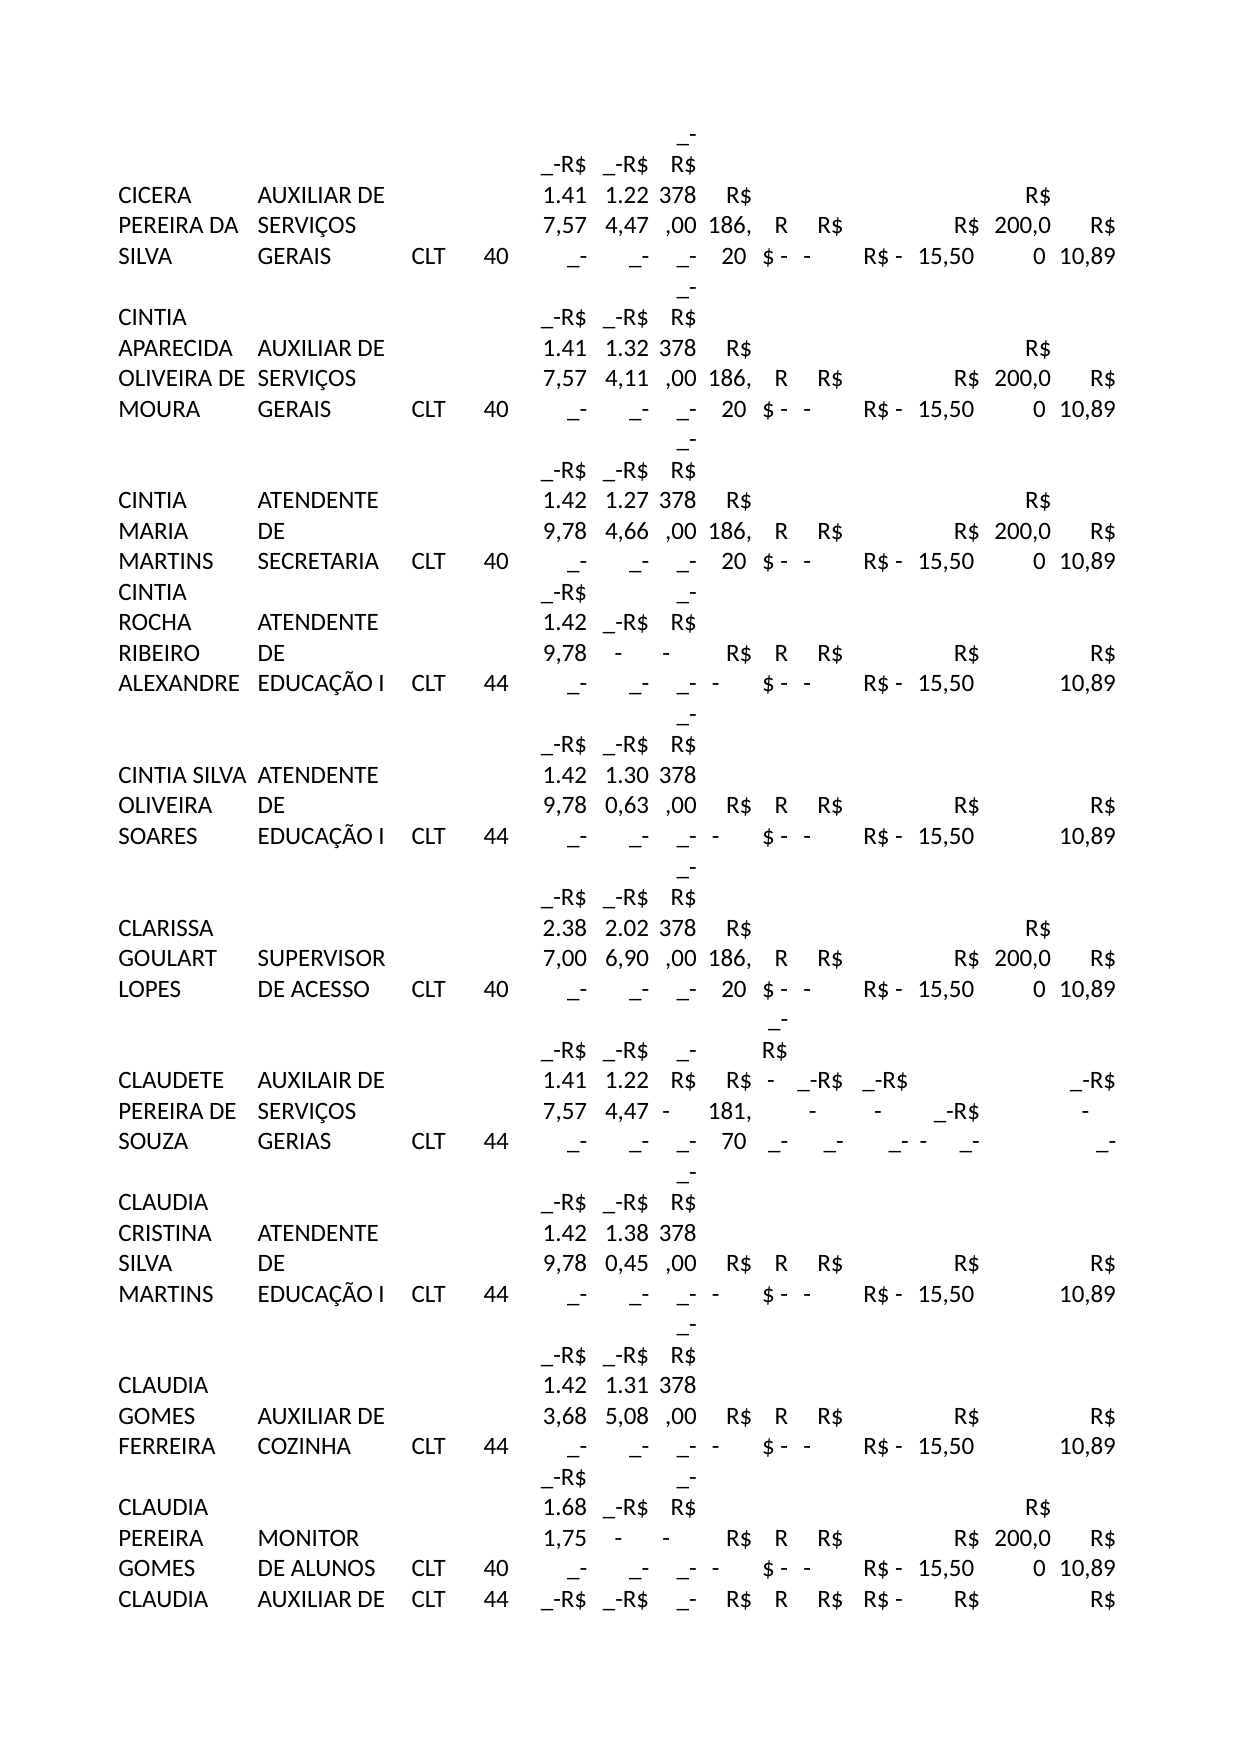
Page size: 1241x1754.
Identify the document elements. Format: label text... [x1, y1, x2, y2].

table_cell R$ - [846, 118, 911, 271]
table_cell R$ - [755, 851, 791, 1003]
table_cell AUXILIAR DE [254, 1583, 393, 1614]
table_cell R$ 200,00 [983, 423, 1054, 576]
table_cell _-R$ 1.224,47 _- [590, 118, 652, 271]
table_cell R$ [911, 1583, 983, 1614]
table_cell 44 [464, 1003, 528, 1156]
table_cell R$ - [791, 576, 846, 698]
table_cell CLT [393, 1309, 464, 1461]
table_cell _-R$ - _- [846, 1003, 911, 1156]
table_cell CLAUDIA GOMES FERREIRA [115, 1309, 254, 1461]
table_cell R$ 15,50 [911, 851, 983, 1003]
table_cell 40 [464, 1461, 528, 1583]
table_cell R$ - [755, 576, 791, 698]
table_cell CINTIA SILVA OLIVEIRA SOARES [115, 698, 254, 851]
table_cell R$ - [791, 851, 846, 1003]
table_cell CLT [393, 576, 464, 698]
table_cell CLAUDIA [115, 1583, 254, 1614]
table_cell R$ 200,00 [983, 118, 1054, 271]
table_cell R$ 200,00 [983, 1461, 1054, 1583]
table_cell _-R$ 378,00 _- [652, 118, 699, 271]
table_cell R$ 186,20 [700, 271, 755, 423]
table_cell R$ 200,00 [983, 271, 1054, 423]
table_cell CLT [393, 1003, 464, 1156]
table_cell R$ - [700, 1461, 755, 1583]
table_cell CLT [393, 271, 464, 423]
table_cell _- [652, 1583, 699, 1614]
table_cell _-R$ 1.429,78 _- [528, 698, 590, 851]
table_cell [983, 1156, 1054, 1308]
table_cell _-R$ 378,00 _- [652, 1156, 699, 1308]
table_cell ATENDENTE DE EDUCAÇÃO I [254, 1156, 393, 1308]
table_cell CLT [393, 851, 464, 1003]
table_cell R$ 15,50 [911, 698, 983, 851]
table_cell R$ - [755, 1156, 791, 1308]
table_cell _-R$ 378,00 _- [652, 271, 699, 423]
table_cell R$ - [700, 698, 755, 851]
table_cell _-R$ 2.387,00 _- [528, 851, 590, 1003]
table_cell R [755, 1583, 791, 1614]
table_cell _-R$ - _- [652, 1461, 699, 1583]
table_cell R$ - [700, 1156, 755, 1308]
table_cell AUXILIAR DE SERVIÇOS GERAIS [254, 118, 393, 271]
table_cell R$ - [846, 1461, 911, 1583]
table_cell _-R$ - _- [755, 1003, 791, 1156]
table_cell R$ 15,50 [911, 1461, 983, 1583]
table_cell CINTIA MARIA MARTINS [115, 423, 254, 576]
table_cell CINTIA APARECIDA OLIVEIRA DE MOURA [115, 271, 254, 423]
table_cell R$ - [700, 1583, 755, 1614]
table_cell R$ 15,50 [911, 1309, 983, 1461]
table_cell R$ - [700, 1309, 755, 1461]
table_cell R$ - [791, 698, 846, 851]
table_cell 44 [464, 1309, 528, 1461]
table_cell _-R$ 1.274,66 _- [590, 423, 652, 576]
table_cell _-R$ 1.423,68 _- [528, 1309, 590, 1461]
table_cell _-R$ 1.417,57 _- [528, 271, 590, 423]
table_cell R$ 15,50 [911, 271, 983, 423]
table_cell R$ - [846, 271, 911, 423]
table_cell _-R$ 1.429,78 _- [528, 423, 590, 576]
table_cell R$ - [755, 423, 791, 576]
table_cell R$ 10,89 [1054, 851, 1119, 1003]
table_cell AUXILAIR DE SERVIÇOS GERIAS [254, 1003, 393, 1156]
table_cell R$ 15,50 [911, 118, 983, 271]
table_cell R$ - [791, 1309, 846, 1461]
table_cell R$ 200,00 [983, 851, 1054, 1003]
table_cell R$ 15,50 [911, 1156, 983, 1308]
table_cell R$ - [846, 576, 911, 698]
table_cell CLARISSA GOULART LOPES [115, 851, 254, 1003]
table_cell _-R$ 378,00 _- [652, 1309, 699, 1461]
table_cell _-R$ [528, 1583, 590, 1614]
table_cell _-R$ 1.429,78 _- [528, 1156, 590, 1308]
table_cell [983, 576, 1054, 698]
table_cell 40 [464, 423, 528, 576]
table_cell CLT [393, 1156, 464, 1308]
table_cell R$ - [846, 1309, 911, 1461]
table_cell R$ - [791, 118, 846, 271]
table_cell _-R$ 1.417,57 _- [528, 1003, 590, 1156]
table_cell [983, 698, 1054, 851]
table_cell 44 [464, 698, 528, 851]
table_cell R$ 15,50 [911, 576, 983, 698]
table_cell 40 [464, 851, 528, 1003]
table_cell R$ - [846, 1156, 911, 1308]
table_cell _-R$ - _- [652, 1003, 699, 1156]
table_cell ATENDENTE DE SECRETARIA [254, 423, 393, 576]
table_cell _-R$ 1.224,47 _- [590, 1003, 652, 1156]
table_cell _-R$ - _- [791, 1003, 846, 1156]
table_cell R$ - [846, 851, 911, 1003]
table_cell R$ 10,89 [1054, 271, 1119, 423]
table_cell R$ 181,70 [700, 1003, 755, 1156]
table_cell _-R$ 1.417,57 _- [528, 118, 590, 271]
table_cell _-R$ - _- [652, 576, 699, 698]
table_cell R$ 10,89 [1054, 1309, 1119, 1461]
table_cell AUXILIAR DE SERVIÇOS GERAIS [254, 271, 393, 423]
table_cell R$ - [846, 1583, 911, 1614]
table_cell R$ 10,89 [1054, 1461, 1119, 1583]
table_cell R$ 10,89 [1054, 423, 1119, 576]
table_cell _-R$ - _- [590, 1461, 652, 1583]
table_cell R$ 10,89 [1054, 698, 1119, 851]
table_cell R$ - [755, 698, 791, 851]
table_cell _-R$ 378,00 _- [652, 423, 699, 576]
table_cell _-R$ 2.026,90 _- [590, 851, 652, 1003]
table_cell _-R$ 1.315,08 _- [590, 1309, 652, 1461]
table_cell _-R$ 378,00 _- [652, 698, 699, 851]
table_cell _-R$ [590, 1583, 652, 1614]
table_cell R$ - [791, 1461, 846, 1583]
table_cell R$ 186,20 [700, 851, 755, 1003]
table_cell R$ - [791, 1583, 846, 1614]
table_cell CLT [393, 1583, 464, 1614]
table_cell CLAUDIA CRISTINA SILVA MARTINS [115, 1156, 254, 1308]
table_cell _-R$ 1.380,45 _- [590, 1156, 652, 1308]
table_cell R$ - [755, 271, 791, 423]
table_cell SUPERVISOR DE ACESSO [254, 851, 393, 1003]
table_cell R$ 10,89 [1054, 1156, 1119, 1308]
table_cell R$ - [846, 423, 911, 576]
table_cell _-R$ 378,00 _- [652, 851, 699, 1003]
table_cell R$ - [791, 271, 846, 423]
table_cell R$ - [755, 118, 791, 271]
table_cell R$ - [755, 1461, 791, 1583]
table_cell R$ - [755, 1309, 791, 1461]
table_cell 40 [464, 118, 528, 271]
table_cell _-R$ 1.300,63 _- [590, 698, 652, 851]
table_cell _-R$ - _- [1054, 1003, 1119, 1156]
table_cell R$ 15,50 [911, 423, 983, 576]
table_cell _-R$ 1.681,75 _- [528, 1461, 590, 1583]
table_cell MONITOR DE ALUNOS [254, 1461, 393, 1583]
table_cell CLT [393, 698, 464, 851]
table_cell CLAUDETE PEREIRA DE SOUZA [115, 1003, 254, 1156]
table_cell [983, 1583, 1054, 1614]
table_cell R$ [1054, 1583, 1119, 1614]
table_cell _-R$ 1.429,78 _- [528, 576, 590, 698]
table_cell 44 [464, 1583, 528, 1614]
table_cell 44 [464, 576, 528, 698]
table_cell R$ - [791, 423, 846, 576]
table_cell _-R$ 1.324,11 _- [590, 271, 652, 423]
table_cell CLT [393, 118, 464, 271]
table_cell CLT [393, 1461, 464, 1583]
table_cell AUXILIAR DE COZINHA [254, 1309, 393, 1461]
table_cell R$ - [791, 1156, 846, 1308]
table_cell CINTIA ROCHA RIBEIRO ALEXANDRE [115, 576, 254, 698]
table_cell R$ - [846, 698, 911, 851]
table_cell _-R$ - _- [911, 1003, 983, 1156]
table_cell CLAUDIA PEREIRA GOMES [115, 1461, 254, 1583]
table_cell [983, 1309, 1054, 1461]
table_cell 40 [464, 271, 528, 423]
table_cell R$ 186,20 [700, 118, 755, 271]
table_cell ATENDENTE DE EDUCAÇÃO I [254, 698, 393, 851]
table_cell CLT [393, 423, 464, 576]
table_cell R$ - [700, 576, 755, 698]
table_cell R$ 186,20 [700, 423, 755, 576]
table_cell _-R$ - _- [590, 576, 652, 698]
table_cell [983, 1003, 1054, 1156]
table_cell R$ 10,89 [1054, 576, 1119, 698]
table_cell ATENDENTE DE EDUCAÇÃO I [254, 576, 393, 698]
table_cell 44 [464, 1156, 528, 1308]
table_cell R$ 10,89 [1054, 118, 1119, 271]
table_cell CICERA PEREIRA DA SILVA [115, 118, 254, 271]
